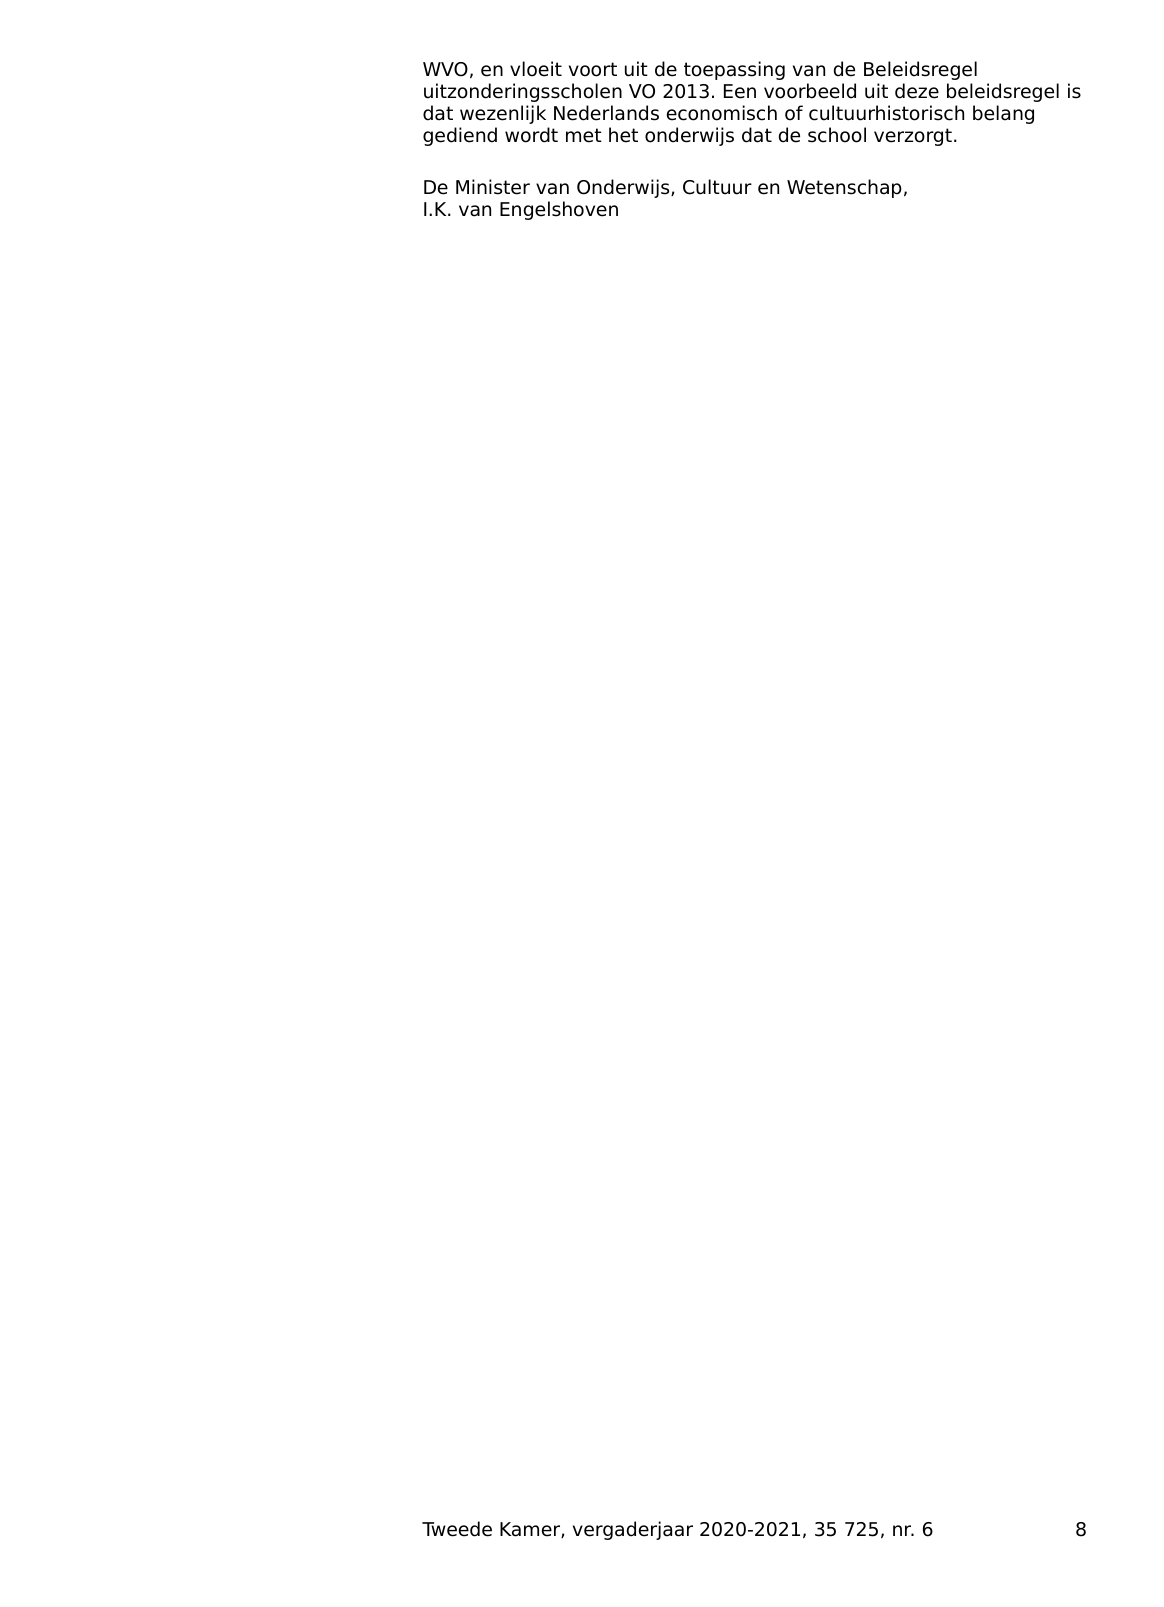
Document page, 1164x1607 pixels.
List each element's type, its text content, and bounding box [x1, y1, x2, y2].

text De Minister van Onderwijs, Cultuur en Wetenschap, I.K. van Engelshoven [422, 177, 1087, 221]
text WVO, en vloeit voort uit de toepassing van de Beleidsregel uitzonderingsscholen VO 2013. Een voorbeeld uit deze beleidsregel is dat wezenlijk Nederlands economisch of cultuurhistorisch belang gediend wordt met het onderwijs dat de school verzorgt. [422, 59, 1087, 147]
